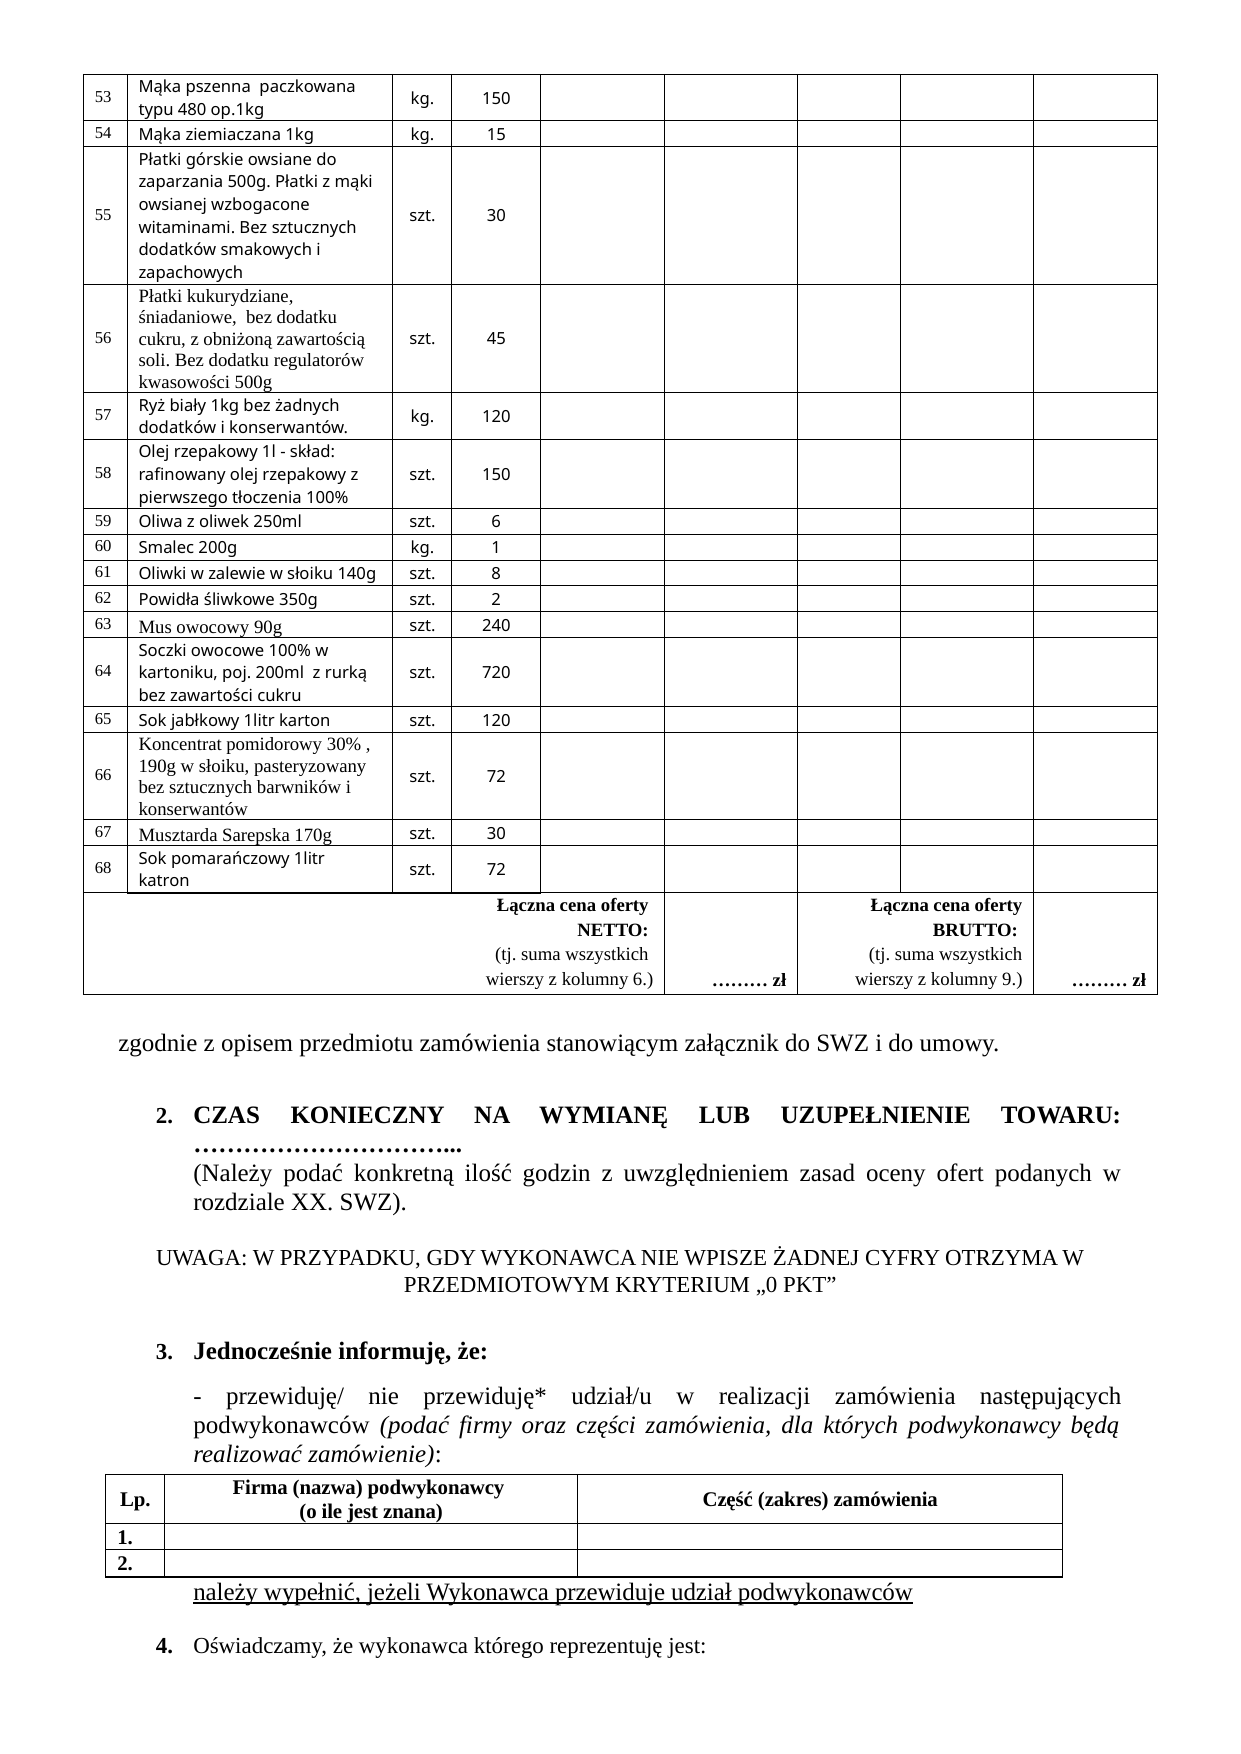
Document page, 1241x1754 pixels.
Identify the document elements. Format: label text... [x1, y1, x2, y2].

table_cell 66 [84, 733, 127, 819]
table_cell [1034, 707, 1157, 732]
table_cell 150 [452, 440, 540, 508]
table_cell Sok pomarańczowy 1litr katron [128, 846, 392, 892]
table_cell [665, 820, 797, 845]
table_cell [798, 638, 900, 706]
table_cell [665, 733, 797, 819]
table_cell 58 [84, 440, 127, 508]
table_cell Sok jabłkowy 1litr karton [128, 707, 392, 732]
table_cell [1034, 586, 1157, 611]
table_cell szt. [393, 707, 451, 732]
table_cell [798, 820, 900, 845]
table_cell szt. [393, 440, 451, 508]
table_cell [901, 820, 1033, 845]
table_cell [798, 846, 900, 892]
table_cell szt. [393, 586, 451, 611]
table_cell [541, 707, 664, 732]
table_cell [1034, 121, 1157, 146]
table_cell 54 [84, 121, 127, 146]
table_cell [798, 509, 900, 534]
table_cell Mus owocowy 90g [128, 612, 392, 637]
table_cell [1051, 1524, 1062, 1549]
table_cell [665, 561, 797, 585]
table_cell 30 [452, 820, 540, 845]
table_cell Olej rzepakowy 1l - skład: rafinowany olej rzepakowy z pierwszego tłoczenia 100% [128, 440, 392, 508]
table_cell szt. [393, 147, 451, 283]
table_cell [541, 509, 664, 534]
table_cell ……… zł [665, 893, 797, 994]
table_cell [1034, 846, 1157, 892]
table_cell [665, 75, 797, 120]
table_cell [541, 75, 664, 120]
table_cell [165, 1550, 577, 1576]
table_cell 72 [452, 846, 540, 892]
table_cell [901, 147, 1033, 283]
table_cell [901, 285, 1033, 392]
table_cell [901, 561, 1033, 585]
table_cell [665, 535, 797, 559]
table_header Lp. [106, 1475, 164, 1523]
table_cell [541, 121, 664, 146]
table_cell 72 [452, 733, 540, 819]
table_cell [665, 586, 797, 611]
table_cell szt. [393, 820, 451, 845]
table_cell 6 [452, 509, 540, 534]
table_cell 120 [452, 707, 540, 732]
list CZAS KONIECZNY NA WYMIANĘ LUB UZUPEŁNIENIE TOWARU: …………………………... [156, 1101, 1122, 1158]
table_cell 63 [84, 612, 127, 637]
table_cell [798, 285, 900, 392]
table_cell [541, 638, 664, 706]
table_cell 120 [452, 393, 540, 439]
table_cell 1. [153, 1524, 164, 1549]
table_cell [541, 820, 664, 845]
table_cell Mąka pszenna paczkowana typu 480 op.1kg [128, 75, 392, 120]
table_cell 59 [84, 509, 127, 534]
table_cell [541, 440, 664, 508]
table_cell [541, 561, 664, 585]
table_cell Ryż biały 1kg bez żadnych dodatków i konserwantów. [128, 393, 392, 439]
table_cell Mąka ziemiaczana 1kg [128, 121, 392, 146]
table_cell [1034, 509, 1157, 534]
table_cell [901, 846, 1033, 892]
table_cell [798, 440, 900, 508]
table_cell [665, 707, 797, 732]
list - przewiduję/ nie przewiduję* udział/u w realizacji zamówienia następujących podwykonawców (podać firmy oraz części zamówienia, dla których podwykonawcy będą realizować zamówienie): [193, 1381, 1122, 1467]
table_cell [1034, 535, 1157, 559]
table_cell [566, 1524, 577, 1549]
table_cell [901, 535, 1033, 559]
table_cell [1034, 147, 1157, 283]
table_cell [901, 638, 1033, 706]
table_cell [665, 121, 797, 146]
list Jednocześnie informuję, że: [156, 1336, 1122, 1364]
table_cell Soczki owocowe 100% w kartoniku, poj. 200ml z rurką bez zawartości cukru [128, 638, 392, 706]
table_cell Płatki górskie owsiane do zaparzania 500g. Płatki z mąki owsianej wzbogacone witaminami. Bez sztucznych dodatków smakowych i zapachowych [128, 147, 392, 283]
table_cell [1034, 820, 1157, 845]
table_cell 56 [84, 285, 127, 392]
table_cell Łączna cena oferty BRUTTO: (tj. suma wszystkich wierszy z kolumny 9.) [798, 893, 1033, 994]
table_cell kg. [393, 121, 451, 146]
table_cell kg. [393, 535, 451, 559]
table_cell [798, 612, 900, 637]
list (Należy podać konkretną ilość godzin z uwzględnieniem zasad oceny ofert podanych w rozdziale XX. SWZ). [193, 1158, 1122, 1216]
table_cell [665, 440, 797, 508]
table_cell [1034, 561, 1157, 585]
table_cell [1034, 733, 1157, 819]
table_cell [578, 1524, 588, 1549]
table_cell [665, 612, 797, 637]
table_cell 1. [106, 1524, 117, 1549]
table_cell [541, 147, 664, 283]
table_cell kg. [393, 393, 451, 439]
table_cell Oliwa z oliwek 250ml [128, 509, 392, 534]
table_cell 55 [84, 147, 127, 283]
table_cell Płatki kukurydziane, śniadaniowe, bez dodatku cukru, z obniżoną zawartością soli. Bez dodatku regulatorów kwasowości 500g [128, 285, 392, 392]
table_cell Oliwki w zalewie w słoiku 140g [128, 561, 392, 585]
table_cell szt. [393, 285, 451, 392]
table_cell [1034, 393, 1157, 439]
table_cell [1034, 612, 1157, 637]
table_cell [665, 285, 797, 392]
text zgodnie z opisem przedmiotu zamówienia stanowiącym załącznik do SWZ i do umowy. [118, 1028, 1122, 1057]
table_cell szt. [393, 638, 451, 706]
table_cell 2. [106, 1550, 164, 1576]
table_cell 67 [84, 820, 127, 845]
table_cell [541, 612, 664, 637]
table_cell [901, 509, 1033, 534]
table_cell kg. [393, 75, 451, 120]
table_cell [901, 612, 1033, 637]
table_cell [901, 586, 1033, 611]
table_cell [901, 75, 1033, 120]
table_cell [798, 147, 900, 283]
table_cell [665, 638, 797, 706]
table_cell [1034, 285, 1157, 392]
table_cell [541, 846, 664, 892]
table_cell [798, 75, 900, 120]
table_cell [901, 440, 1033, 508]
table_cell 68 [84, 846, 127, 892]
table_cell [541, 535, 664, 559]
table_cell [665, 393, 797, 439]
table_cell Smalec 200g [128, 535, 392, 559]
text UWAGA: W PRZYPADKU, GDY WYKONAWCA NIE WPISZE ŻADNEJ CYFRY OTRZYMA W PRZEDMIOTOWYM KRYTERIUM „0 PKT” [118, 1244, 1122, 1297]
table_cell [578, 1550, 1062, 1576]
table_cell [541, 733, 664, 819]
table_cell [798, 535, 900, 559]
table_cell 64 [84, 638, 127, 706]
table_cell Łączna cena oferty NETTO: (tj. suma wszystkich wierszy z kolumny 6.) [84, 893, 664, 994]
table_cell 8 [452, 561, 540, 585]
table_cell 65 [84, 707, 127, 732]
table_cell [798, 733, 900, 819]
table_cell [541, 393, 664, 439]
table_cell ……… zł [1034, 893, 1157, 994]
table_cell [1034, 440, 1157, 508]
table_cell szt. [393, 846, 451, 892]
table_cell [665, 147, 797, 283]
table_cell [541, 586, 664, 611]
table_cell Powidła śliwkowe 350g [128, 586, 392, 611]
table_cell szt. [393, 561, 451, 585]
table_cell [798, 561, 900, 585]
table_cell 1 [452, 535, 540, 559]
table_cell [165, 1524, 176, 1549]
table_cell [798, 393, 900, 439]
table_cell [798, 707, 900, 732]
table_cell [1034, 75, 1157, 120]
table_cell Musztarda Sarepska 170g [128, 820, 392, 845]
table_cell 720 [452, 638, 540, 706]
table_cell [665, 846, 797, 892]
table_cell [798, 586, 900, 611]
table_cell [901, 707, 1033, 732]
list należy wypełnić, jeżeli Wykonawca przewiduje udział podwykonawców [193, 1577, 1122, 1606]
table_cell szt. [393, 509, 451, 534]
table_cell Koncentrat pomidorowy 30% , 190g w słoiku, pasteryzowany bez sztucznych barwników i konserwantów [128, 733, 392, 819]
list Oświadczamy, że wykonawca którego reprezentuję jest: [156, 1633, 1122, 1659]
table_cell [1034, 638, 1157, 706]
table_cell [901, 121, 1033, 146]
table_cell 30 [452, 147, 540, 283]
table_cell 53 [84, 75, 127, 120]
table_header Część (zakres) zamówienia [578, 1475, 1062, 1523]
table_cell [901, 733, 1033, 819]
table_cell 240 [452, 612, 540, 637]
table_cell szt. [393, 612, 451, 637]
table_cell 15 [452, 121, 540, 146]
table_cell 60 [84, 535, 127, 559]
table_cell 61 [84, 561, 127, 585]
table_cell [901, 393, 1033, 439]
table_cell 150 [452, 75, 540, 120]
table_cell [798, 121, 900, 146]
table_cell szt. [393, 733, 451, 819]
table_cell [665, 509, 797, 534]
table_cell 57 [84, 393, 127, 439]
table_cell 2 [452, 586, 540, 611]
table_cell 45 [452, 285, 540, 392]
table_cell [541, 285, 664, 392]
table_cell 62 [84, 586, 127, 611]
